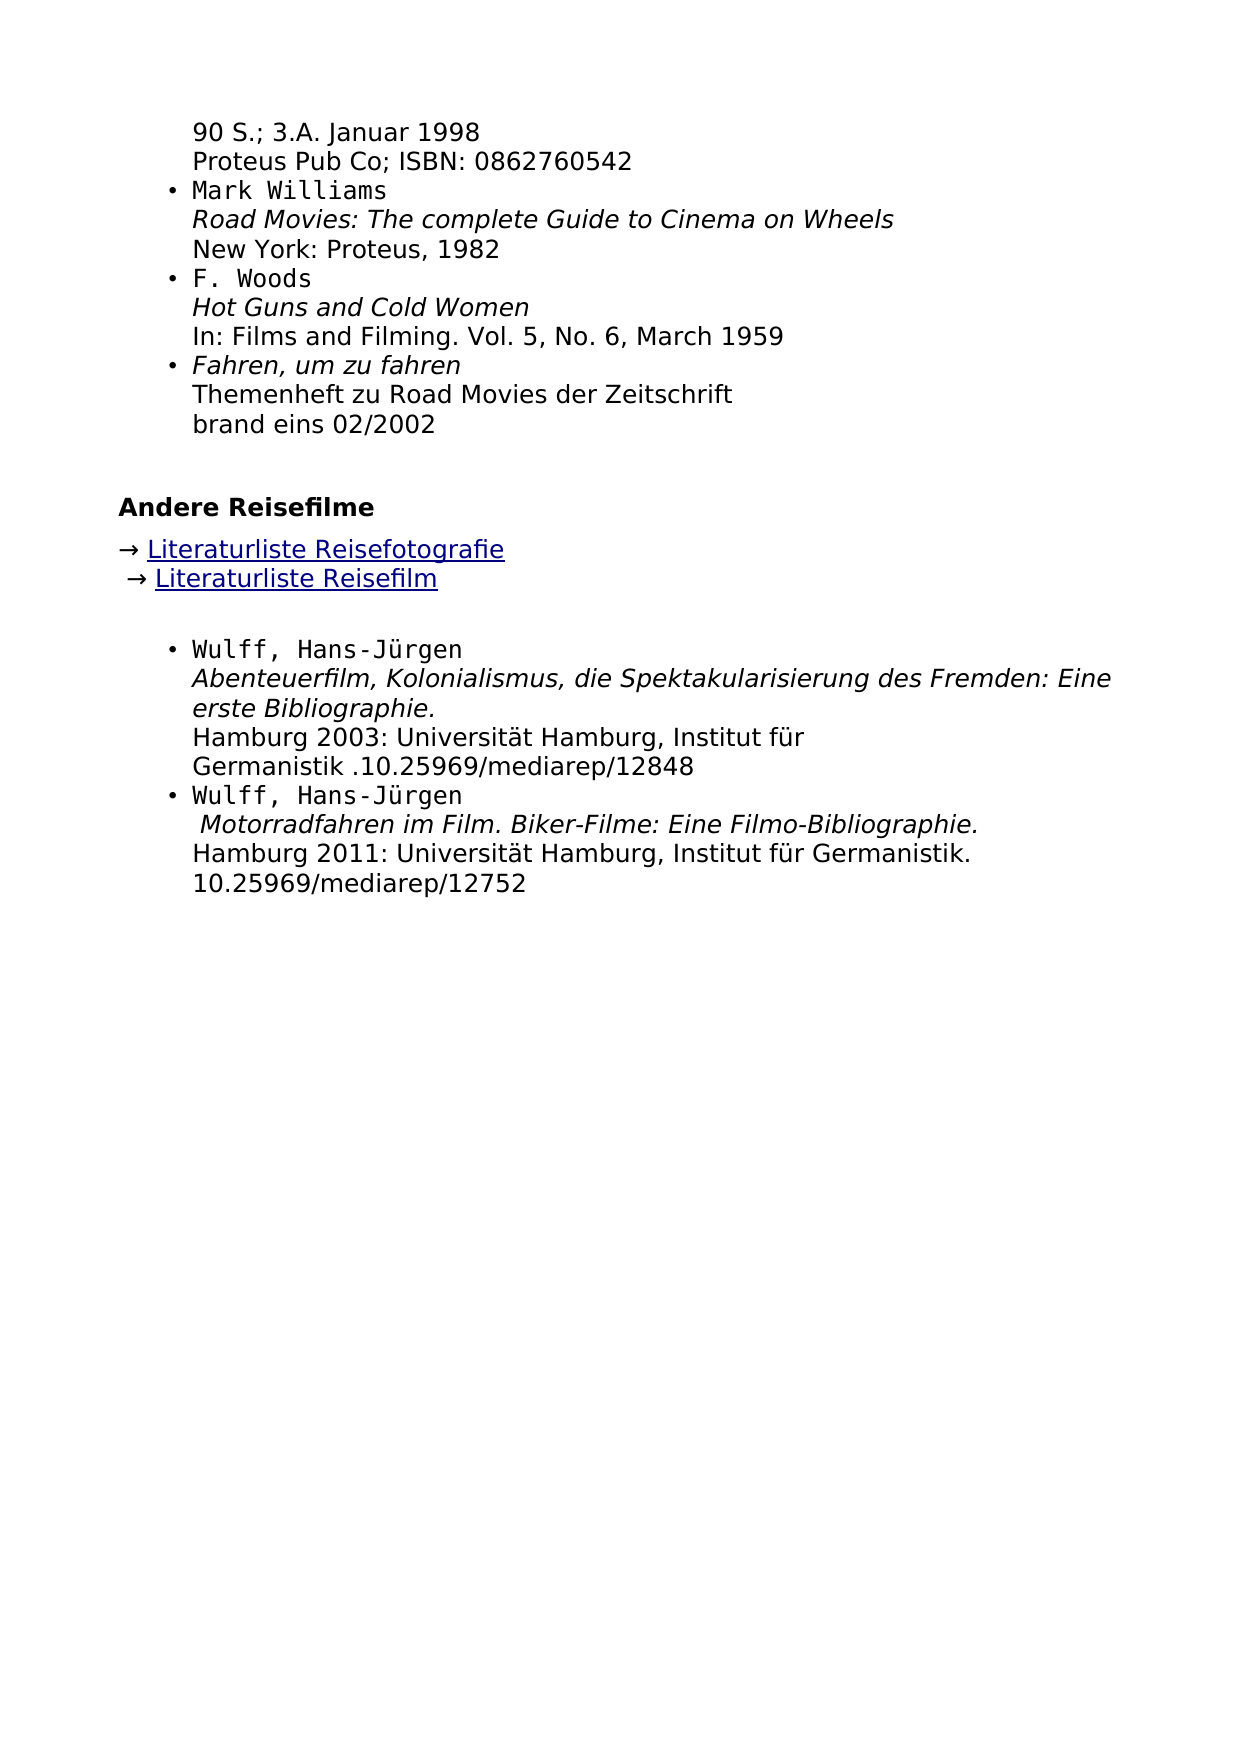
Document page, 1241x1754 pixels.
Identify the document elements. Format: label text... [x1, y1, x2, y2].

text → Literaturliste Reisefotografie → Literaturliste Reisefilm [118, 535, 1122, 593]
subtitle Andere Reisefilme [118, 493, 1122, 523]
list F. Woods Hot Guns and Cold Women In: Films and Filming. Vol. 5, No. 6, March 1959 [177, 264, 1122, 351]
list 90 S.; 3.A. Januar 1998 Proteus Pub Co; ISBN: 0862760542 [177, 118, 1122, 176]
list Fahren, um zu fahren Themenheft zu Road Movies der Zeitschrift brand eins 02/2002 [177, 351, 1122, 439]
list Wulff, Hans-Jürgen Abenteuerfilm, Kolonialismus, die Spektakularisierung des Fremden: Eine erste Bibliographie. Hamburg 2003: Universität Hamburg, Institut für Germanistik .10.25969/mediarep/12848 [177, 635, 1122, 781]
list Wulff, Hans-Jürgen Motorradfahren im Film. Biker-Filme: Eine Filmo-Bibliographie. Hamburg 2011: Universität Hamburg, Institut für Germanistik. 10.25969/mediarep/12752 [177, 781, 1122, 898]
list Mark Williams Road Movies: The complete Guide to Cinema on Wheels New York: Proteus, 1982 [177, 176, 1122, 264]
